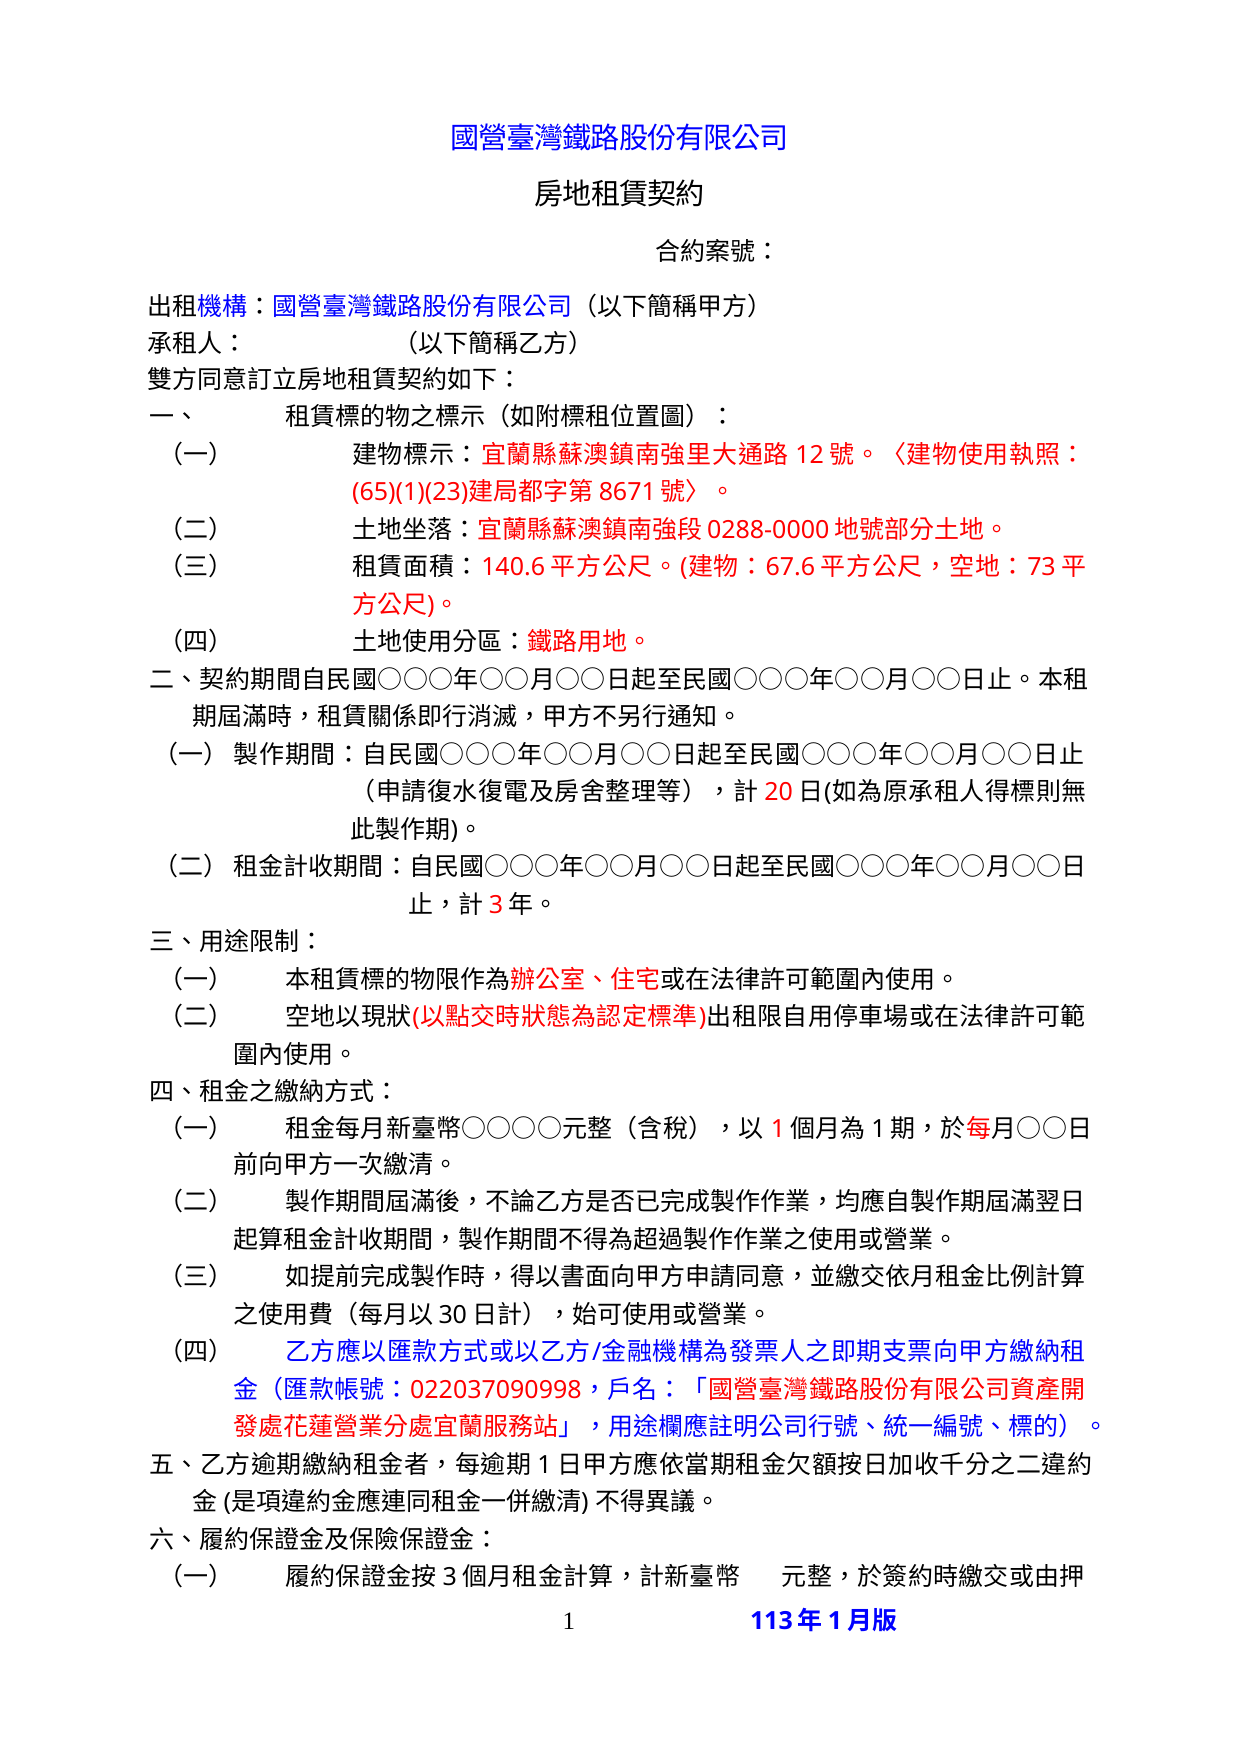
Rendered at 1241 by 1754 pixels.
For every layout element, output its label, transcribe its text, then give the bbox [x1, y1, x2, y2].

list 製作期間屆滿後，不論乙方是否已完成製作作業，均應自製作期屆滿翌日起算租金計收期間，製作期間不得為超過製作作業之使用或營業。 [158, 1181, 1087, 1256]
text 出租機構：國營臺灣鐵路股份有限公司（以下簡稱甲方） [148, 287, 1092, 323]
text 房地租賃契約 [147, 174, 1092, 212]
list 租賃面積：140.6平方公尺。(建物：67.6平方公尺，空地：73平方公尺)。 [158, 546, 1087, 621]
list 土地坐落：宜蘭縣蘇澳鎮南強段0288-0000地號部分土地。 [158, 508, 1087, 546]
text 六、履約保證金及保險保證金： [149, 1518, 1092, 1556]
text 三、用途限制： [149, 921, 1092, 958]
list 建物標示：宜蘭縣蘇澳鎮南強里大通路12號。〈建物使用執照：(65)(1)(23)建局都字第8671號〉。 [158, 433, 1087, 508]
text 合約案號： [147, 231, 1092, 268]
text 五、乙方逾期繳納租金者，每逾期1日甲方應依當期租金欠額按日加收千分之二違約金 (是項違約金應連同租金一併繳清) 不得異議。 [149, 1443, 1092, 1518]
text 國營臺灣鐵路股份有限公司 [147, 118, 1092, 156]
list 乙方應以匯款方式或以乙方/金融機構為發票人之即期支票向甲方繳納租金（匯款帳號：022037090998，戶名：「國營臺灣鐵路股份有限公司資產開發處花蓮營業分處宜蘭服務站」，用途欄應註明公司行號、統一編號、標的）。 [158, 1331, 1087, 1443]
list 租金計收期間：自民國○○○年○○月○○日起至民國○○○年○○月○○日止，計3年。 [153, 846, 1087, 921]
list 本租賃標的物限作為辦公室、住宅或在法律許可範圍內使用。 [158, 958, 1087, 996]
text 二、契約期間自民國○○○年○○月○○日起至民國○○○年○○月○○日止。本租期屆滿時，租賃關係即行消滅，甲方不另行通知。 [149, 658, 1092, 733]
list 履約保證金按3個月租金計算，計新臺幣 元整，於簽約時繳交或由押 [158, 1556, 1087, 1593]
text 四、租金之繳納方式： [149, 1071, 1092, 1108]
list 製作期間：自民國○○○年○○月○○日起至民國○○○年○○月○○日止（申請復水復電及房舍整理等），計20日(如為原承租人得標則無此製作期)。 [153, 733, 1087, 846]
list 空地以現狀(以點交時狀態為認定標準)出租限自用停車場或在法律許可範圍內使用。 [158, 996, 1087, 1071]
list 如提前完成製作時，得以書面向甲方申請同意，並繳交依月租金比例計算之使用費（每月以30日計），始可使用或營業。 [158, 1256, 1087, 1331]
list 土地使用分區：鐵路用地。 [158, 621, 1087, 658]
text 雙方同意訂立房地租賃契約如下： [148, 359, 1092, 396]
text 承租人： （以下簡稱乙方） [148, 323, 1092, 359]
list 租賃標的物之標示（如附標租位置圖）： [149, 396, 1092, 433]
list 租金每月新臺幣○○○○元整（含稅），以1個月為1期，於每月○○日前向甲方一次繳清。 [158, 1108, 1092, 1181]
